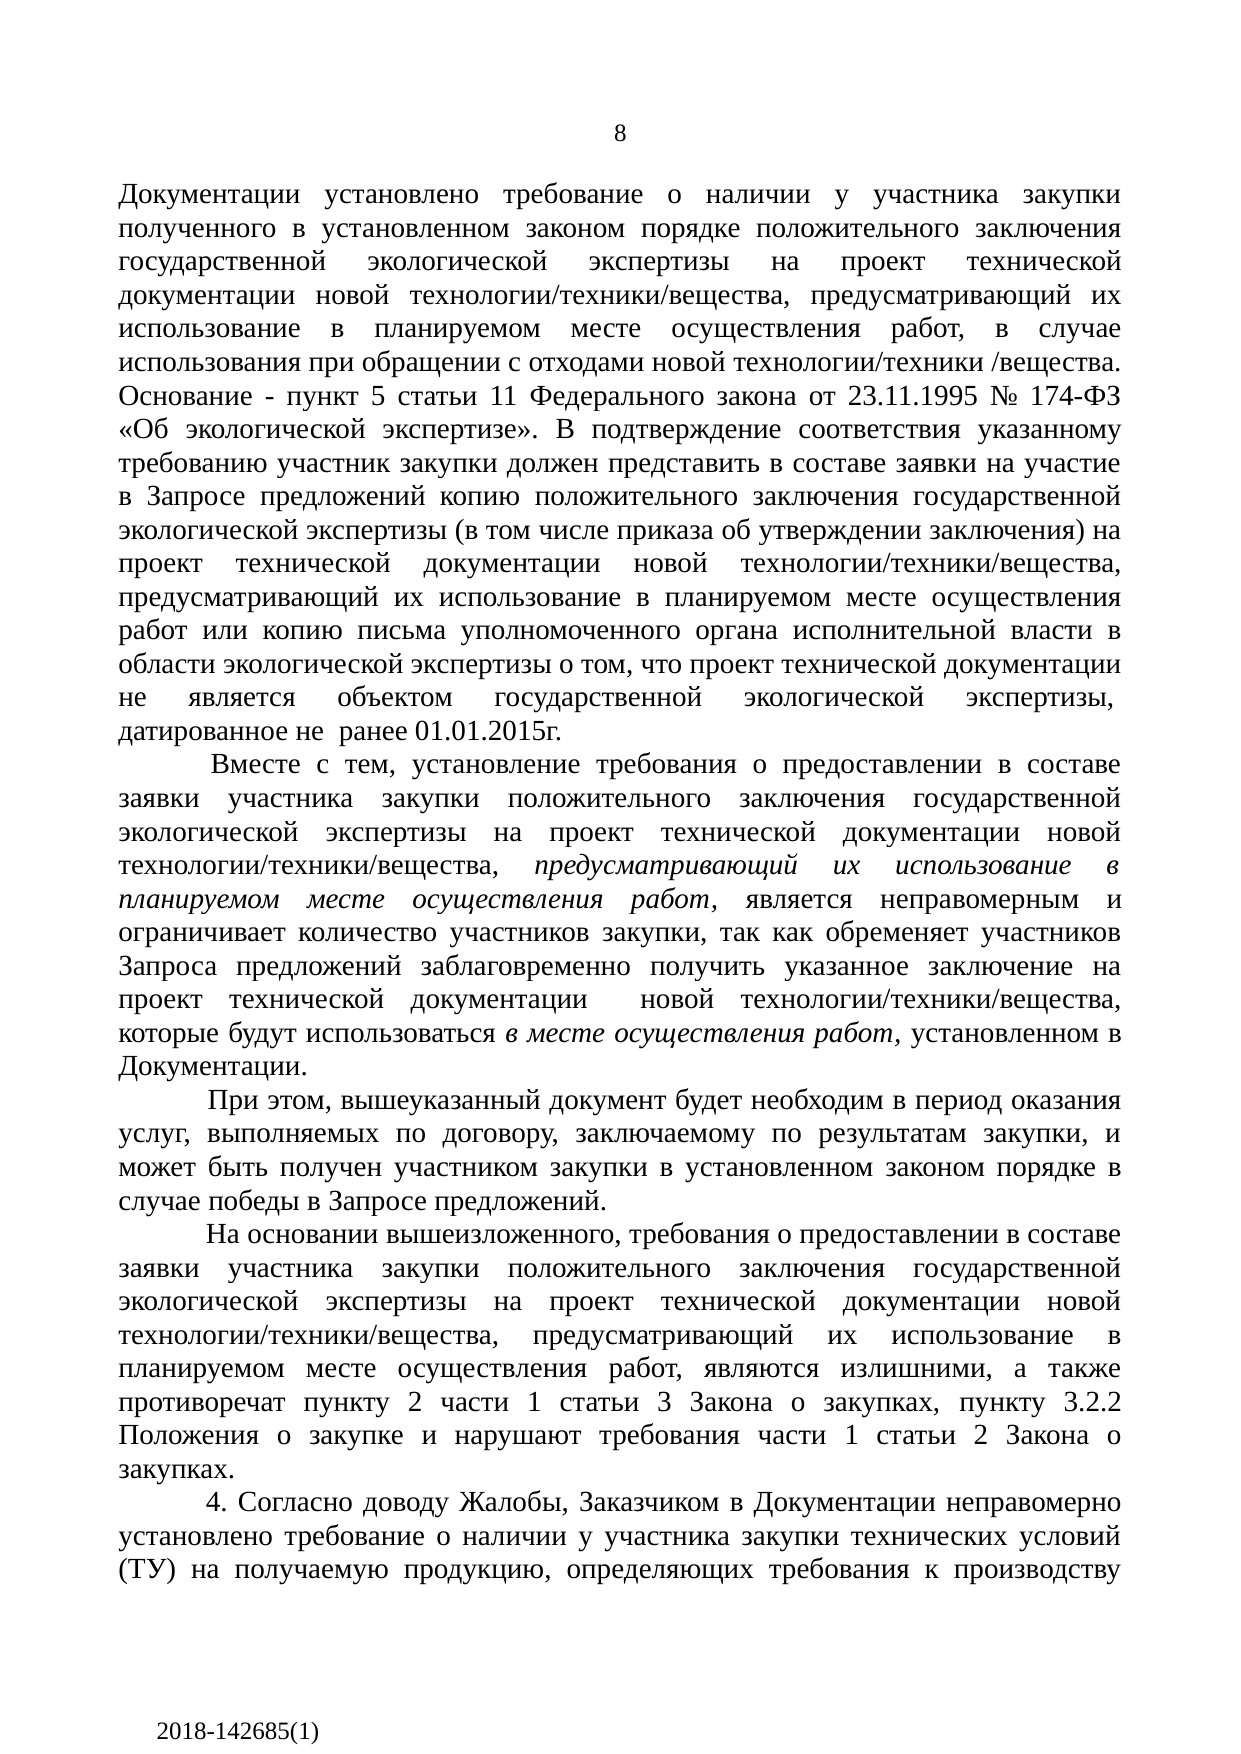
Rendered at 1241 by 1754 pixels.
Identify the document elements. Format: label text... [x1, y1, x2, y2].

text Документации установлено требование о наличии у участника закупки полученного в установленном законом порядке положительного заключения государственной экологической экспертизы на проект технической документации новой технологии/техники/вещества, предусматривающий их использование в планируемом месте осуществления работ, в случае использования при обращении с отходами новой технологии/техники /вещества. Основание - пункт 5 статьи 11 Федерального закона от 23.11.1995 № 174-ФЗ «Об экологической экспертизе». В подтверждение соответствия указанному требованию участник закупки должен представить в составе заявки на участие в Запросе предложений копию положительного заключения государственной экологической экспертизы (в том числе приказа об утверждении заключения) на проект технической документации новой технологии/техники/вещества, предусматривающий их использование в планируемом месте осуществления работ или копию письма уполномоченного органа исполнительной власти в области экологической экспертизы о том, что проект технической документации не является объектом государственной экологической экспертизы, датированное не ранее 01.01.2015г. [118, 176, 1122, 747]
text При этом, вышеуказанный документ будет необходим в период оказания услуг, выполняемых по договору, заключаемому по результатам закупки, и может быть получен участником закупки в установленном законом порядке в случае победы в Запросе предложений. [118, 1082, 1122, 1216]
text 4. Согласно доводу Жалобы, Заказчиком в Документации неправомерно установлено требование о наличии у участника закупки технических условий (ТУ) на получаемую продукцию, определяющих требования к производству [118, 1484, 1122, 1585]
text На основании вышеизложенного, требования о предоставлении в составе заявки участника закупки положительного заключения государственной экологической экспертизы на проект технической документации новой технологии/техники/вещества, предусматривающий их использование в планируемом месте осуществления работ, являются излишними, а также противоречат пункту 2 части 1 статьи 3 Закона о закупках, пункту 3.2.2 Положения о закупке и нарушают требования части 1 статьи 2 Закона о закупках. [118, 1216, 1122, 1484]
text Вместе с тем, установление требования о предоставлении в составе заявки участника закупки положительного заключения государственной экологической экспертизы на проект технической документации новой технологии/техники/вещества, предусматривающий их использование в планируемом месте осуществления работ, является неправомерным и ограничивает количество участников закупки, так как обременяет участников Запроса предложений заблаговременно получить указанное заключение на проект технической документации новой технологии/техники/вещества, которые будут использоваться в месте осуществления работ, установленном в Документации. [118, 747, 1122, 1082]
